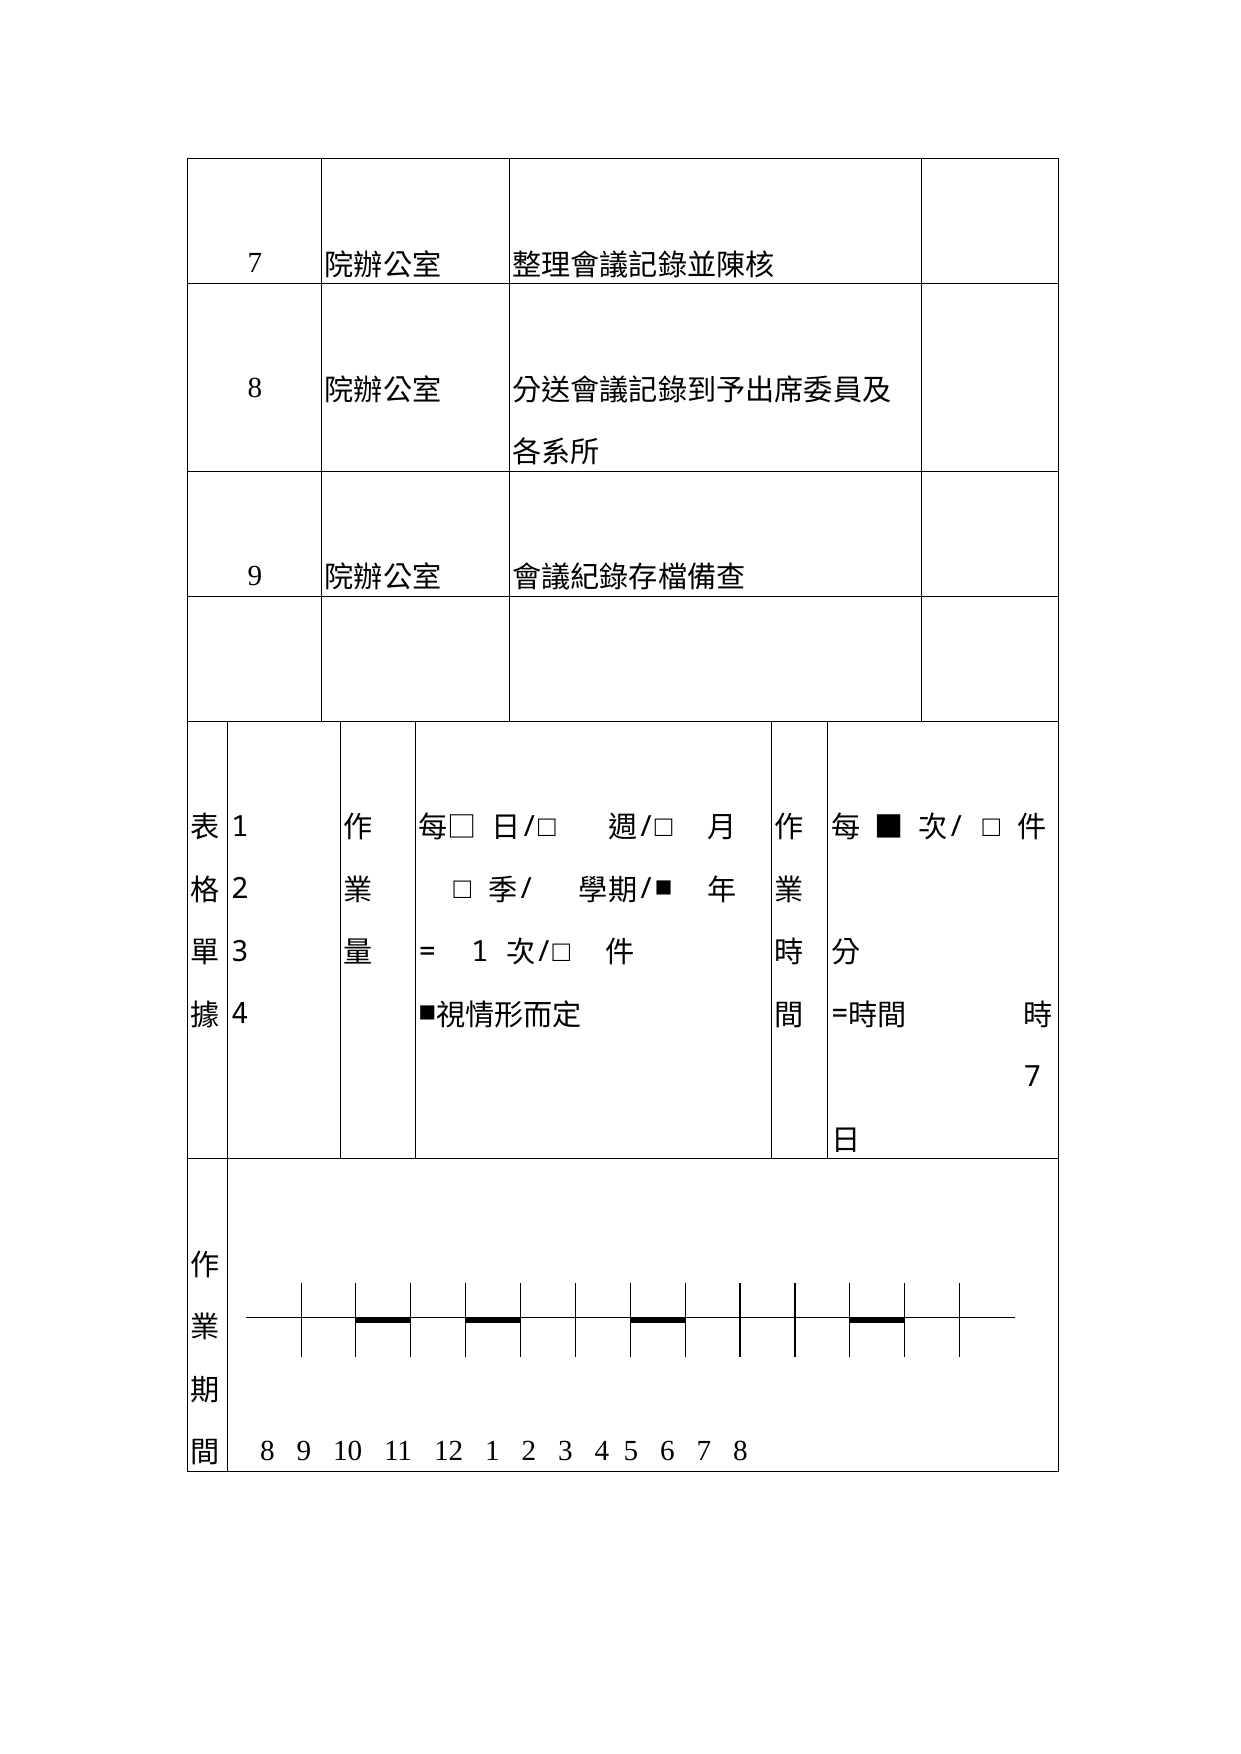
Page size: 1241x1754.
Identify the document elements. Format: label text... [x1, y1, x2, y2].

table_cell [631, 1323, 685, 1357]
table_cell 整理會議記錄並陳核 [510, 159, 921, 283]
table_cell 作 業 時 間 [772, 722, 827, 1158]
table_header [796, 1283, 849, 1317]
table_cell [922, 159, 1058, 283]
table_header [905, 1283, 959, 1317]
table_cell 9 [188, 472, 321, 596]
table_header [576, 1283, 630, 1317]
table_header [960, 1283, 1014, 1317]
table_cell [796, 1318, 849, 1357]
table_cell [905, 1318, 959, 1357]
table_cell [188, 597, 321, 721]
table_cell [922, 284, 1058, 471]
table_cell 作 業 量 [341, 722, 415, 1158]
table_cell 1 2 3 4 [228, 722, 340, 1158]
table_cell [246, 1318, 301, 1357]
table_cell [850, 1323, 904, 1357]
table_cell [466, 1323, 520, 1357]
table_header [631, 1283, 685, 1317]
table_cell [356, 1323, 410, 1357]
table_cell [922, 472, 1058, 596]
table_cell 8 9 10 11 12 1 2 3 4 5 6 7 8 [228, 1159, 1058, 1471]
table_header [850, 1283, 904, 1317]
table_cell 每□ 日/□ 週/□ 月 □ 季/ 學期/■ 年 = 1 次/□ 件 ■視情形而定 [416, 722, 771, 1158]
table_cell [576, 1318, 630, 1357]
table_cell [960, 1318, 1014, 1357]
table_cell 院辦公室 [322, 159, 509, 283]
table_cell 院辦公室 [322, 284, 509, 471]
table_cell [521, 1318, 575, 1357]
table_cell [741, 1318, 794, 1357]
table_header [356, 1283, 410, 1317]
table_cell 8 [188, 284, 321, 471]
table_header [466, 1283, 520, 1317]
table_cell 院辦公室 [322, 472, 509, 596]
table_cell [510, 597, 921, 721]
table_cell 7 [188, 159, 321, 283]
table_cell 分送會議記錄到予出席委員及各系所 [510, 284, 921, 471]
table_cell [686, 1318, 739, 1357]
table_cell 每 ■ 次/ □ 件 分 =時間 時 7 日 [828, 722, 1058, 1158]
table_header [246, 1283, 301, 1317]
table_cell [411, 1318, 465, 1357]
table_header [741, 1283, 794, 1317]
table_cell [302, 1318, 355, 1357]
table_cell [922, 597, 1058, 721]
table_header [521, 1283, 575, 1317]
table_cell 表 格 單 據 [188, 722, 227, 1158]
table_cell [322, 597, 509, 721]
table_header [411, 1283, 465, 1317]
table_header [302, 1283, 355, 1317]
table_cell 會議紀錄存檔備查 [510, 472, 921, 596]
table_header [686, 1283, 739, 1317]
table_cell 作 業 期 間 [188, 1159, 227, 1471]
